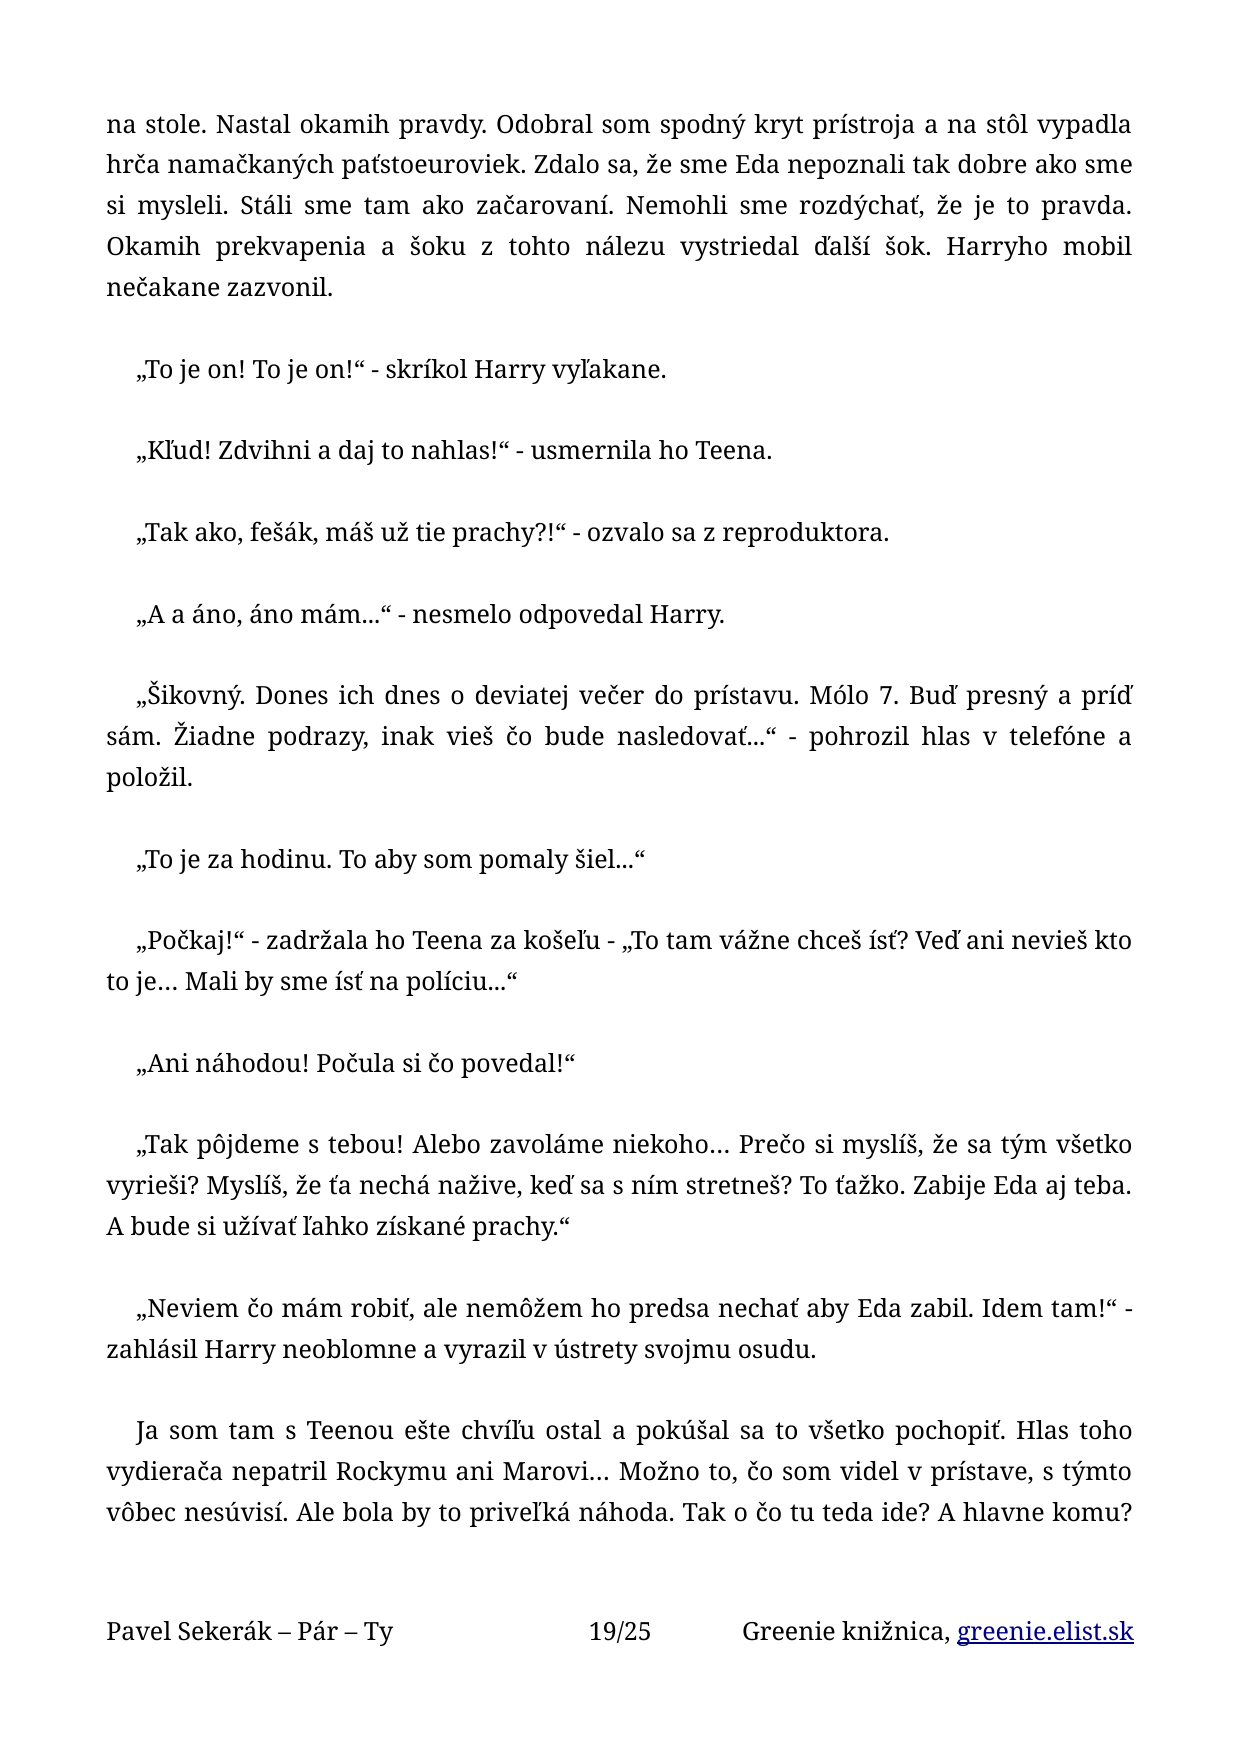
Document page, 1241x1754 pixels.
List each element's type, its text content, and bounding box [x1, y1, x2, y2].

text „Tak pôjdeme s tebou! Alebo zavoláme niekoho… Prečo si myslíš, že sa tým všetko vyrieši? Myslíš, že ťa nechá nažive, keď sa s ním stretneš? To ťažko. Zabije Eda aj teba. A bude si užívať ľahko získané prachy.“ [106, 1127, 1134, 1243]
text „Ani náhodou! Počula si čo povedal!“ [106, 1045, 1134, 1079]
text „To je on! To je on!“ - skríkol Harry vyľakane. [106, 351, 1134, 385]
text „Šikovný. Dones ich dnes o deviatej večer do prístavu. Mólo 7. Buď presný a príď sám. Žiadne podrazy, inak vieš čo bude nasledovať...“ - pohrozil hlas v telefóne a položil. [106, 678, 1134, 794]
text „Kľud! Zdvihni a daj to nahlas!“ - usmernila ho Teena. [106, 433, 1134, 467]
text „Neviem čo mám robiť, ale nemôžem ho predsa nechať aby Eda zabil. Idem tam!“ - zahlásil Harry neoblomne a vyrazil v ústrety svojmu osudu. [106, 1290, 1134, 1365]
text „A a áno, áno mám...“ - nesmelo odpovedal Harry. [106, 596, 1134, 630]
text „Počkaj!“ - zadržala ho Teena za košeľu - „To tam vážne chceš ísť? Veď ani nevieš kto to je… Mali by sme ísť na políciu...“ [106, 923, 1134, 998]
text Ja som tam s Teenou ešte chvíľu ostal a pokúšal sa to všetko pochopiť. Hlas toho vydierača nepatril Rockymu ani Marovi… Možno to, čo som videl v prístave, s týmto vôbec nesúvisí. Ale bola by to priveľká náhoda. Tak o čo tu teda ide? A hlavne komu? [106, 1413, 1134, 1529]
text na stole. Nastal okamih pravdy. Odobral som spodný kryt prístroja a na stôl vypadla hrča namačkaných paťstoeuroviek. Zdalo sa, že sme Eda nepoznali tak dobre ako sme si mysleli. Stáli sme tam ako začarovaní. Nemohli sme rozdýchať, že je to pravda. Okamih prekvapenia a šoku z tohto nálezu vystriedal ďalší šok. Harryho mobil nečakane zazvonil. [106, 106, 1134, 304]
text „Tak ako, fešák, máš už tie prachy?!“ - ozvalo sa z reproduktora. [106, 514, 1134, 549]
text „To je za hodinu. To aby som pomaly šiel...“ [106, 841, 1134, 875]
